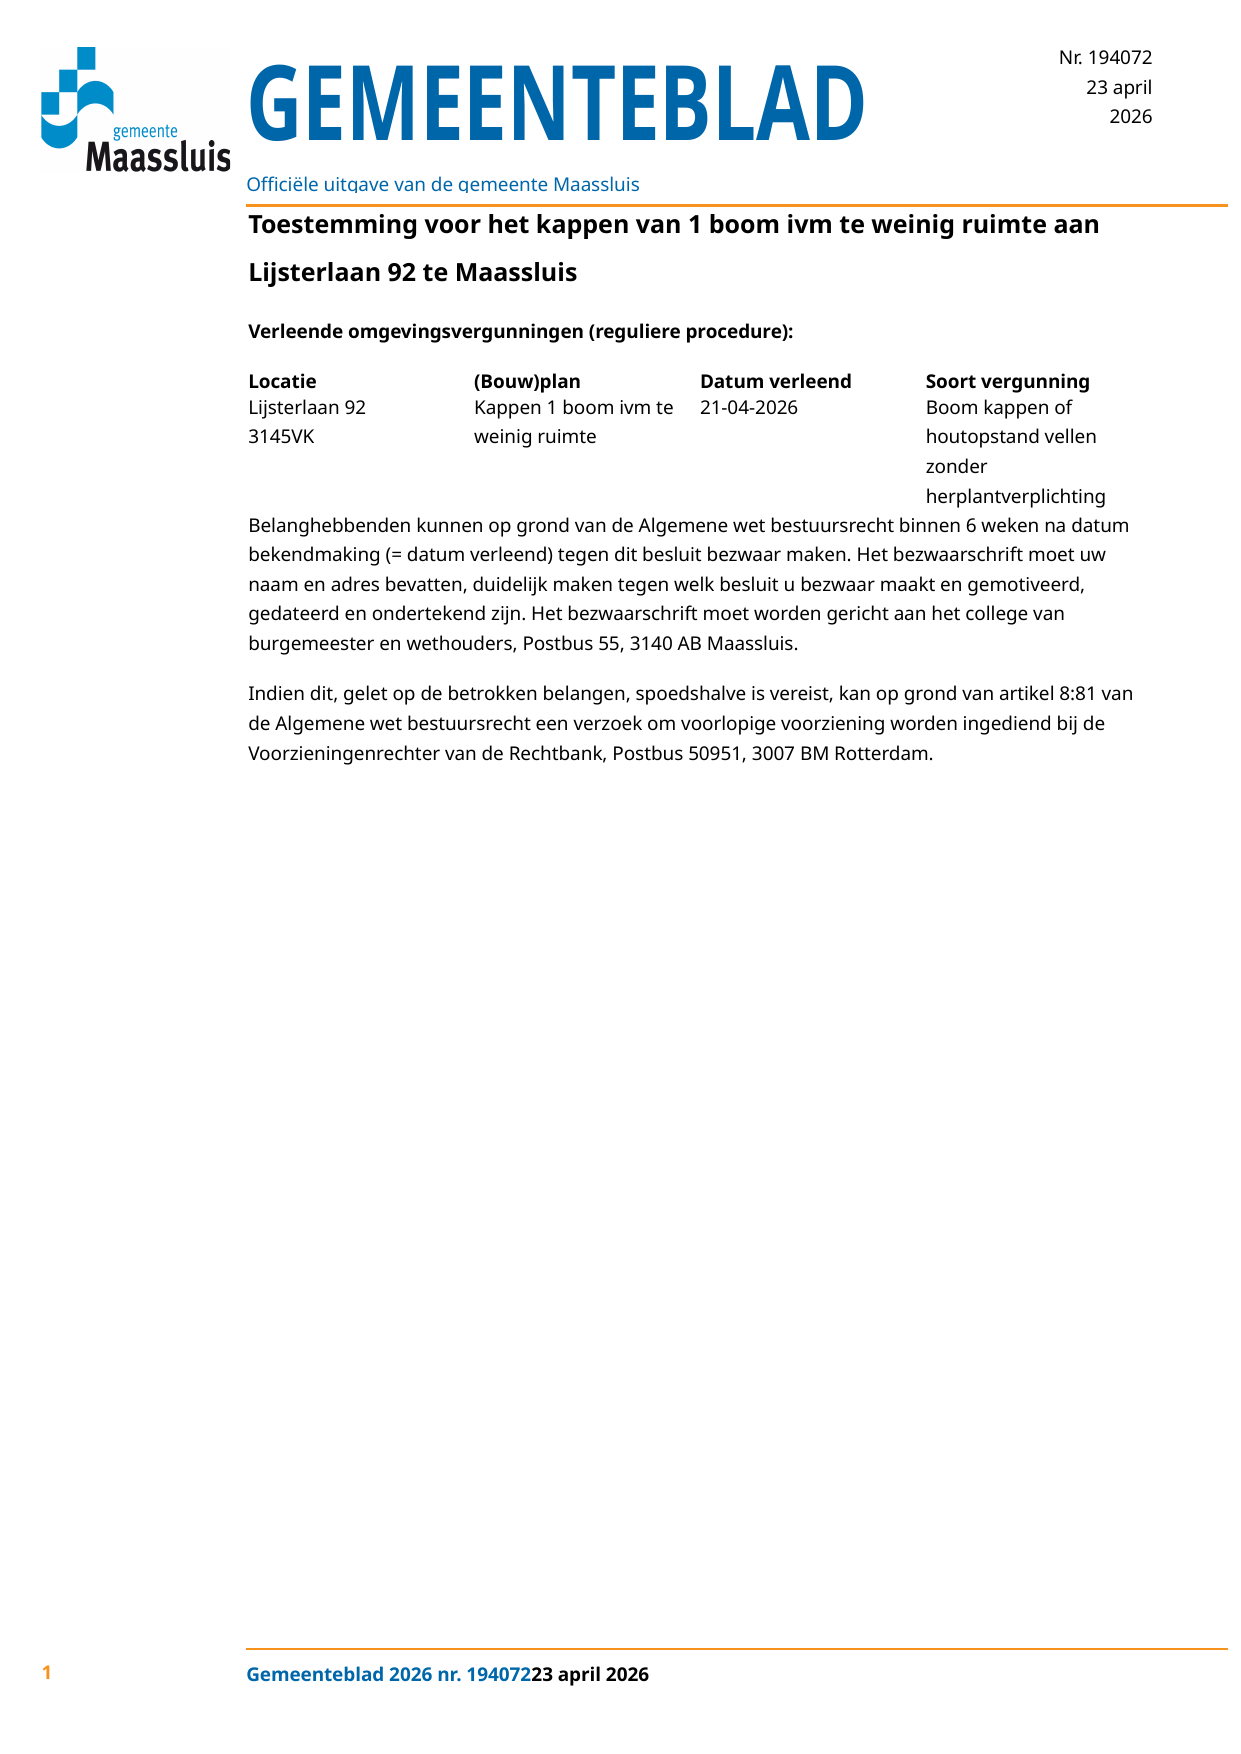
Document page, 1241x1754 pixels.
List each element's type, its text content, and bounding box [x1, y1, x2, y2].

text Toestemming voor het kappen van 1 boom ivm te weinig ruimte aan Lijsterlaan 92 te Maassluis [248, 207, 1152, 288]
text Indien dit, gelet op de betrokken belangen, spoedshalve is vereist, kan op grond van artikel 8:81 van de Algemene wet bestuursrecht een verzoek om voorlopige voorziening worden ingediend bij de Voorzieningenrechter van de Rechtbank, Postbus 50951, 3007 BM Rotterdam. [248, 681, 1152, 766]
picture [41, 47, 231, 172]
table_cell Kappen 1 boom ivm te weinig ruimte [474, 394, 700, 509]
table_header Soort vergunning [926, 369, 1152, 394]
table_cell Lijsterlaan 92 3145VK [248, 394, 474, 509]
table_cell Boom kappen of houtopstand vellen zonder herplantverplichting [926, 394, 1152, 509]
table_cell 21-04-2026 [700, 394, 926, 509]
table_header Locatie [248, 369, 474, 394]
table_header (Bouw)plan [474, 369, 700, 394]
text Belanghebbenden kunnen op grond van de Algemene wet bestuursrecht binnen 6 weken na datum bekendmaking (= datum verleend) tegen dit besluit bezwaar maken. Het bezwaarschrift moet uw naam en adres bevatten, duidelijk maken tegen welk besluit u bezwaar maakt en gemotiveerd, gedateerd en ondertekend zijn. Het bezwaarschrift moet worden gericht aan het college van burgemeester en wethouders, Postbus 55, 3140 AB Maassluis. [248, 512, 1152, 656]
picture [41, 47, 77, 92]
table_header Datum verleend [700, 369, 926, 394]
text Verleende omgevingsvergunningen (reguliere procedure): [248, 318, 1152, 344]
